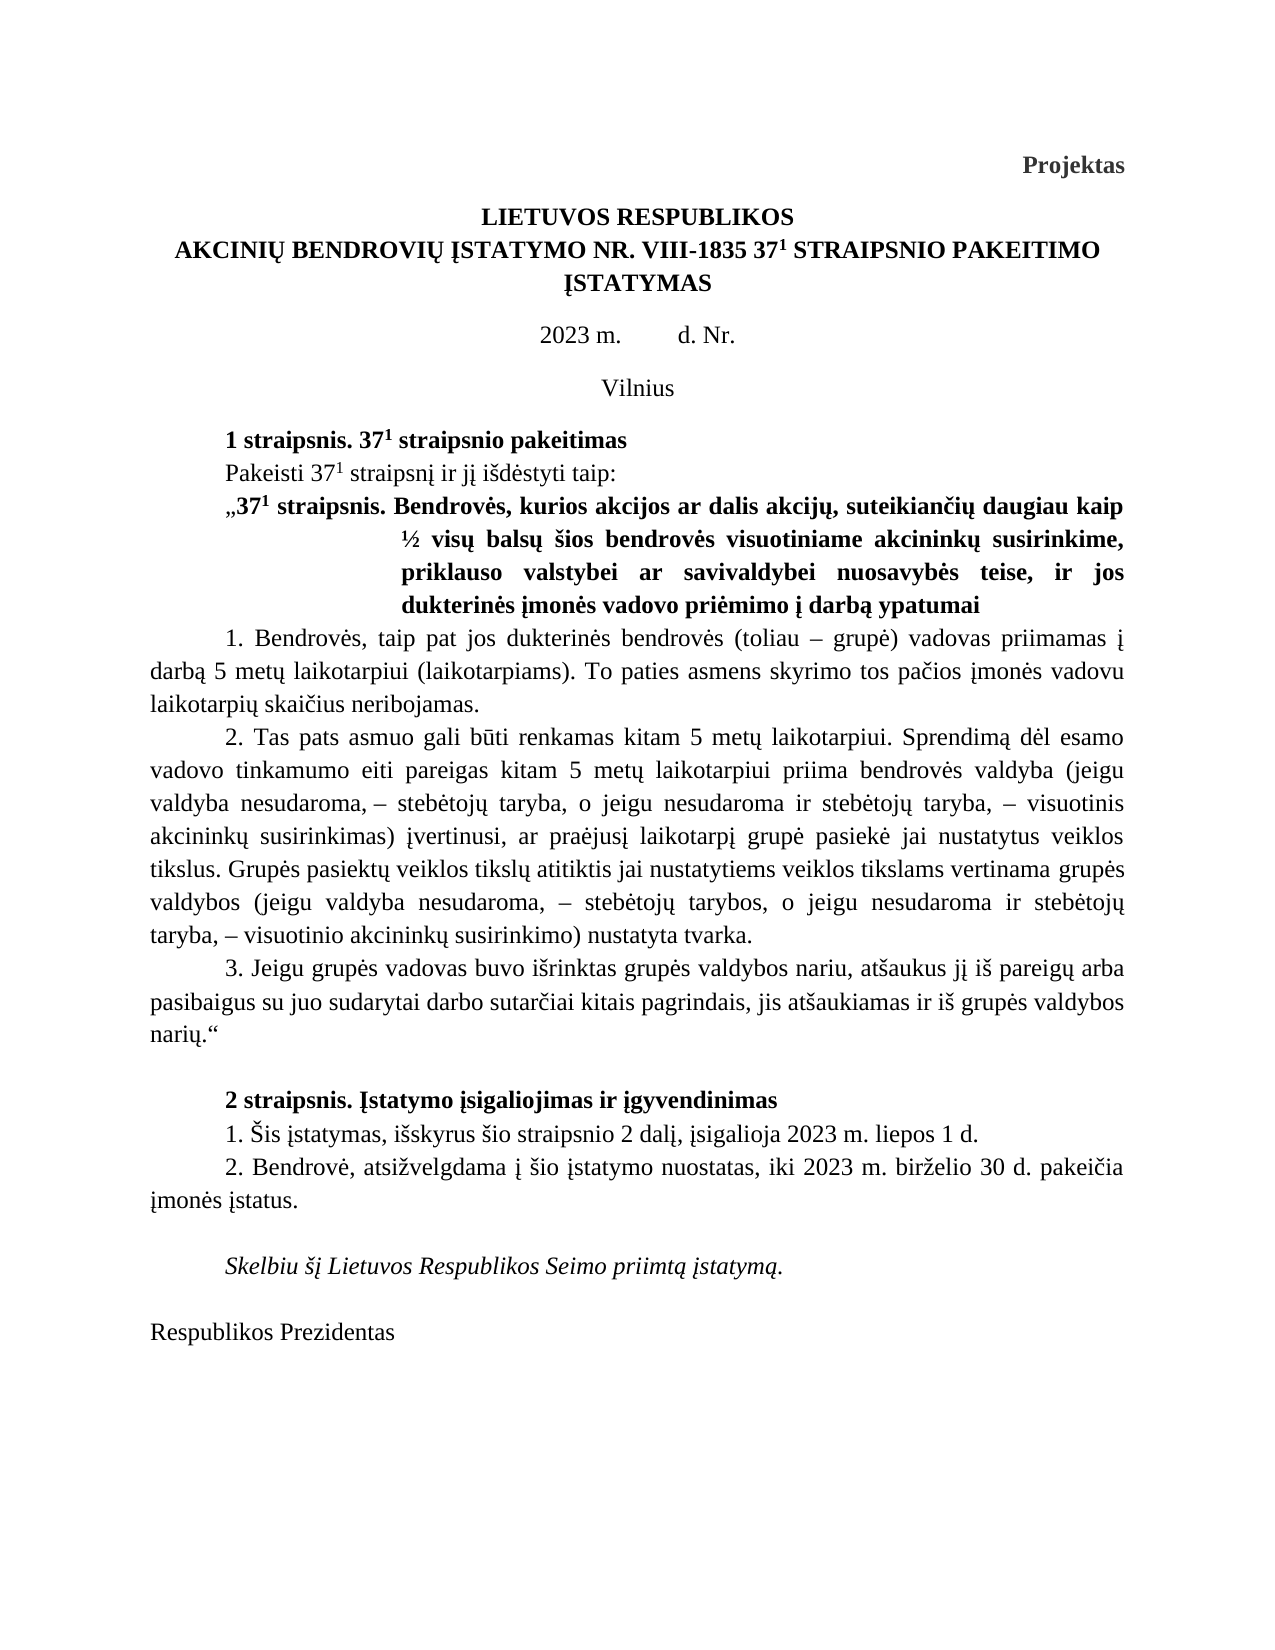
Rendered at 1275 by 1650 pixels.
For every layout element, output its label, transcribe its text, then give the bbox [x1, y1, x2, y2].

text ĮSTATYMAS [150, 268, 1125, 297]
text 3. Jeigu grupės vadovas buvo išrinktas grupės valdybos nariu, atšaukus jį iš pareigų arba pasibaigus su juo sudarytai darbo sutarčiai kitais pagrindais, jis atšaukiamas ir iš grupės valdybos narių.“ [150, 953, 1125, 1048]
text AKCINIŲ BENDROVIŲ ĮSTATYMO NR. VIII-1835 371 STRAIPSNIO PAKEITIMO [150, 235, 1125, 264]
text 2. Tas pats asmuo gali būti renkamas kitam 5 metų laikotarpiui. Sprendimą dėl esamo vadovo tinkamumo eiti pareigas kitam 5 metų laikotarpiui priima bendrovės valdyba (jeigu valdyba nesudaroma, – stebėtojų taryba, o jeigu nesudaroma ir stebėtojų taryba, – visuotinis akcininkų susirinkimas) įvertinusi, ar praėjusį laikotarpį grupė pasiekė jai nustatytus veiklos tikslus. Grupės pasiektų veiklos tikslų atitiktis jai nustatytiems veiklos tikslams vertinama grupės valdybos (jeigu valdyba nesudaroma, – stebėtojų tarybos, o jeigu nesudaroma ir stebėtojų taryba, – visuotinio akcininkų susirinkimo) nustatyta tvarka. [150, 722, 1125, 949]
text Projektas [150, 150, 1125, 179]
text „371 straipsnis. Bendrovės, kurios akcijos ar dalis akcijų, suteikiančių daugiau kaip ½ visų balsų šios bendrovės visuotiniame akcininkų susirinkime, priklauso valstybei ar savivaldybei nuosavybės teise, ir jos dukterinės įmonės vadovo priėmimo į darbą ypatumai [225, 491, 1125, 619]
text Skelbiu šį Lietuvos Respublikos Seimo priimtą įstatymą. [150, 1251, 1125, 1279]
text 1. Bendrovės, taip pat jos dukterinės bendrovės (toliau – grupė) vadovas priimamas į darbą 5 metų laikotarpiui (laikotarpiams). To paties asmens skyrimo tos pačios įmonės vadovu laikotarpių skaičius neribojamas. [150, 623, 1125, 718]
text 2 straipsnis. Įstatymo įsigaliojimas ir įgyvendinimas [150, 1086, 1125, 1114]
text 1 straipsnis. 371 straipsnio pakeitimas [150, 425, 1125, 454]
text Vilnius [150, 373, 1125, 402]
text 2. Bendrovė, atsižvelgdama į šio įstatymo nuostatas, iki 2023 m. birželio 30 d. pakeičia įmonės įstatus. [150, 1152, 1125, 1213]
text LIETUVOS RESPUBLIKOS [150, 202, 1125, 231]
text Pakeisti 371 straipsnį ir jį išdėstyti taip: [150, 458, 1125, 487]
text 1. Šis įstatymas, išskyrus šio straipsnio 2 dalį, įsigalioja 2023 m. liepos 1 d. [150, 1119, 1125, 1147]
text Respublikos Prezidentas [150, 1317, 1125, 1346]
text 2023 m. d. Nr. [150, 321, 1125, 349]
